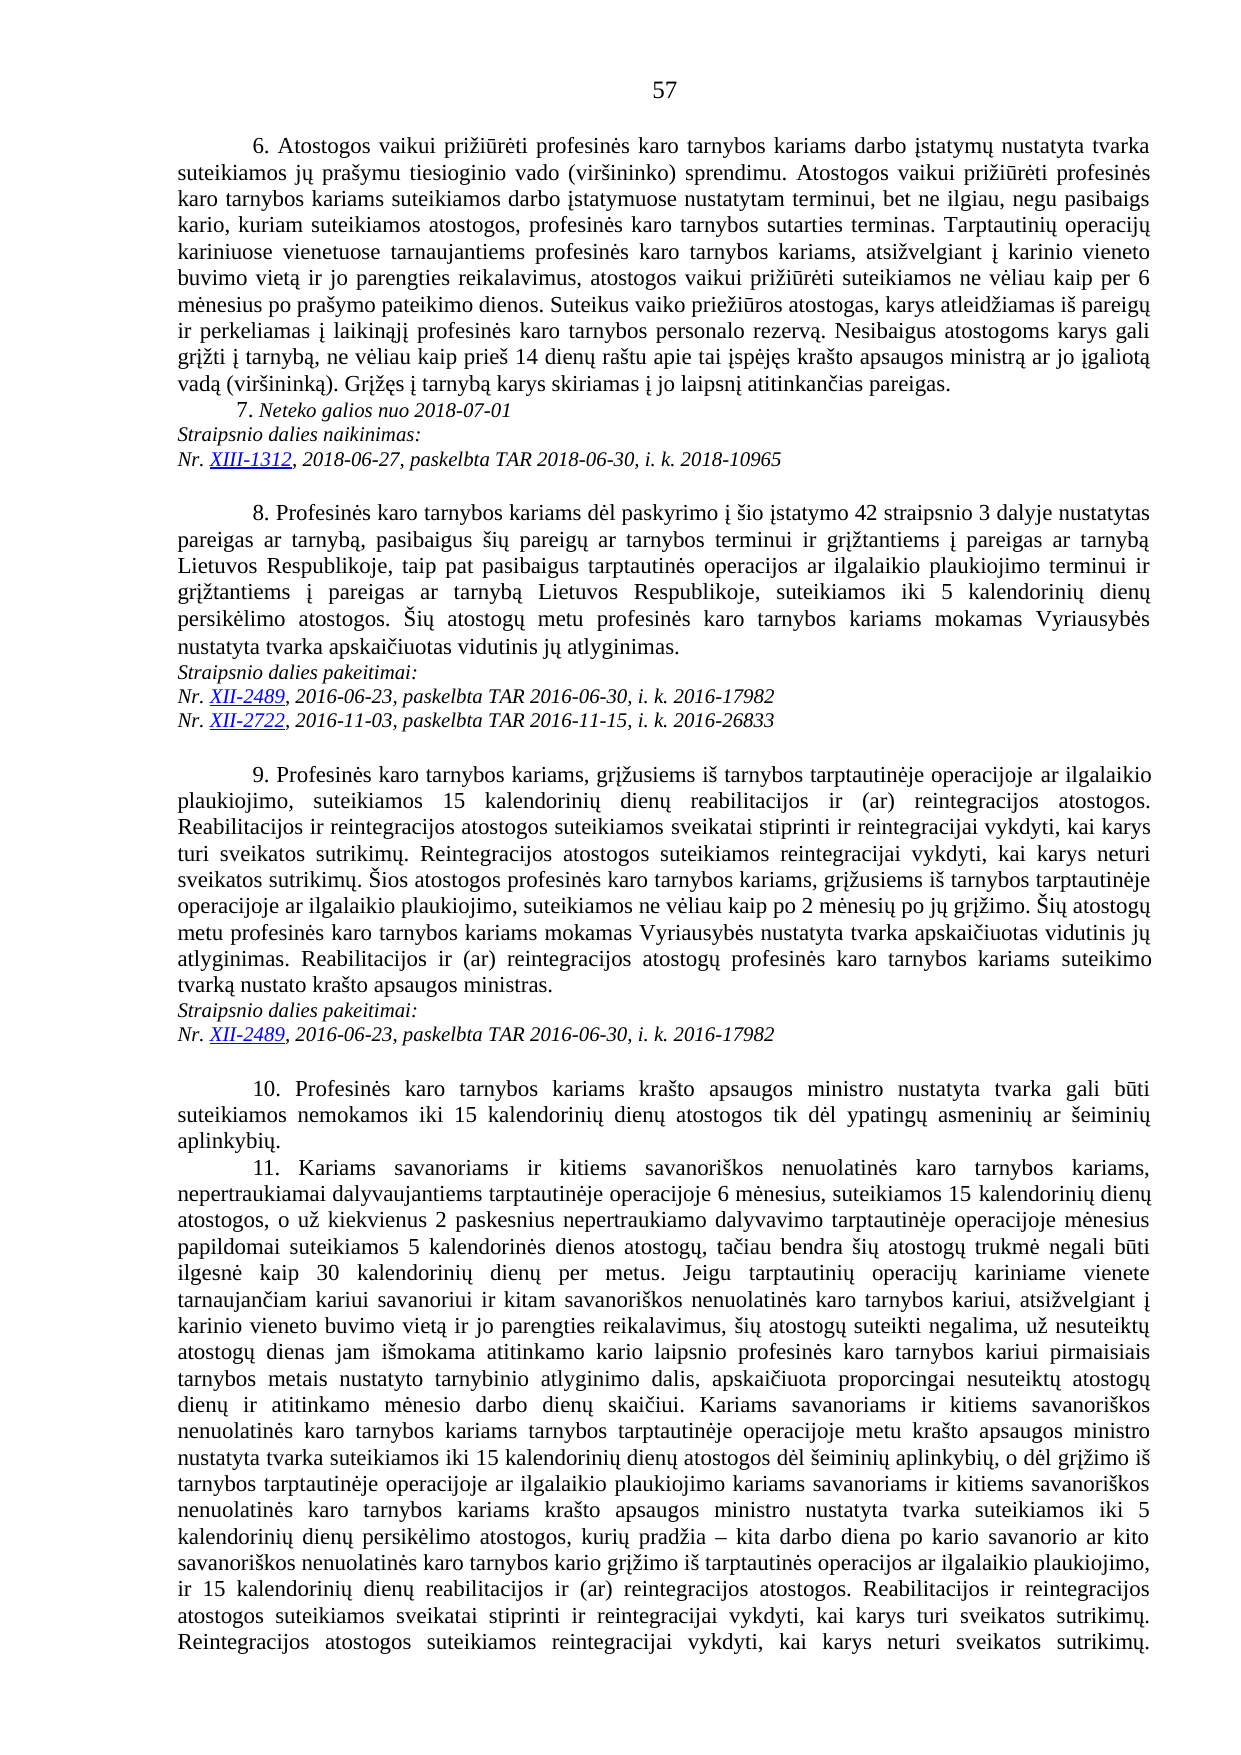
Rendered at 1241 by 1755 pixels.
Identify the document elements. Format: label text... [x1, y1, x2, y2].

text Nr. XIII-1312, 2018-06-27, paskelbta TAR 2018-06-30, i. k. 2018-10965 [177, 446, 1152, 471]
text 10. Profesinės karo tarnybos kariams krašto apsaugos ministro nustatyta tvarka gali būti suteikiamos nemokamos iki 15 kalendorinių dienų atostogos tik dėl ypatingų asmeninių ar šeiminių aplinkybių. [177, 1075, 1152, 1154]
text 9. Profesinės karo tarnybos kariams, grįžusiems iš tarnybos tarptautinėje operacijoje ar ilgalaikio plaukiojimo, suteikiamos 15 kalendorinių dienų reabilitacijos ir (ar) reintegracijos atostogos. Reabilitacijos ir reintegracijos atostogos suteikiamos sveikatai stiprinti ir reintegracijai vykdyti, kai karys turi sveikatos sutrikimų. Reintegracijos atostogos suteikiamos reintegracijai vykdyti, kai karys neturi sveikatos sutrikimų. Šios atostogos profesinės karo tarnybos kariams, grįžusiems iš tarnybos tarptautinėje operacijoje ar ilgalaikio plaukiojimo, suteikiamos ne vėliau kaip po 2 mėnesių po jų grįžimo. Šių atostogų metu profesinės karo tarnybos kariams mokamas Vyriausybės nustatyta tvarka apskaičiuotas vidutinis jų atlyginimas. Reabilitacijos ir (ar) reintegracijos atostogų profesinės karo tarnybos kariams suteikimo tvarką nustato krašto apsaugos ministras. [177, 761, 1152, 998]
text Straipsnio dalies pakeitimai: [177, 998, 1152, 1022]
text 11. Kariams savanoriams ir kitiems savanoriškos nenuolatinės karo tarnybos kariams, nepertraukiamai dalyvaujantiems tarptautinėje operacijoje 6 mėnesius, suteikiamos 15 kalendorinių dienų atostogos, o už kiekvienus 2 paskesnius nepertraukiamo dalyvavimo tarptautinėje operacijoje mėnesius papildomai suteikiamos 5 kalendorinės dienos atostogų, tačiau bendra šių atostogų trukmė negali būti ilgesnė kaip 30 kalendorinių dienų per metus. Jeigu tarptautinių operacijų kariniame vienete tarnaujančiam kariui savanoriui ir kitam savanoriškos nenuolatinės karo tarnybos kariui, atsižvelgiant į karinio vieneto buvimo vietą ir jo parengties reikalavimus, šių atostogų suteikti negalima, už nesuteiktų atostogų dienas jam išmokama atitinkamo kario laipsnio profesinės karo tarnybos kariui pirmaisiais tarnybos metais nustatyto tarnybinio atlyginimo dalis, apskaičiuota proporcingai nesuteiktų atostogų dienų ir atitinkamo mėnesio darbo dienų skaičiui. Kariams savanoriams ir kitiems savanoriškos nenuolatinės karo tarnybos kariams tarnybos tarptautinėje operacijoje metu krašto apsaugos ministro nustatyta tvarka suteikiamos iki 15 kalendorinių dienų atostogos dėl šeiminių aplinkybių, o dėl grįžimo iš tarnybos tarptautinėje operacijoje ar ilgalaikio plaukiojimo kariams savanoriams ir kitiems savanoriškos nenuolatinės karo tarnybos kariams krašto apsaugos ministro nustatyta tvarka suteikiamos iki 5 kalendorinių dienų persikėlimo atostogos, kurių pradžia – kita darbo diena po kario savanorio ar kito savanoriškos nenuolatinės karo tarnybos kario grįžimo iš tarptautinės operacijos ar ilgalaikio plaukiojimo, ir 15 kalendorinių dienų reabilitacijos ir (ar) reintegracijos atostogos. Reabilitacijos ir reintegracijos atostogos suteikiamos sveikatai stiprinti ir reintegracijai vykdyti, kai karys turi sveikatos sutrikimų. Reintegracijos atostogos suteikiamos reintegracijai vykdyti, kai karys neturi sveikatos sutrikimų. [177, 1154, 1152, 1654]
text Straipsnio dalies pakeitimai: [177, 660, 1152, 684]
text Nr. XII-2489, 2016-06-23, paskelbta TAR 2016-06-30, i. k. 2016-17982 [177, 684, 1152, 708]
text 7. Neteko galios nuo 2018-07-01 [177, 396, 1152, 422]
text Straipsnio dalies naikinimas: [177, 422, 1152, 446]
text Nr. XII-2722, 2016-11-03, paskelbta TAR 2016-11-15, i. k. 2016-26833 [177, 708, 1152, 732]
text Nr. XII-2489, 2016-06-23, paskelbta TAR 2016-06-30, i. k. 2016-17982 [177, 1022, 1152, 1046]
text 6. Atostogos vaikui prižiūrėti profesinės karo tarnybos kariams darbo įstatymų nustatyta tvarka suteikiamos jų prašymu tiesioginio vado (viršininko) sprendimu. Atostogos vaikui prižiūrėti profesinės karo tarnybos kariams suteikiamos darbo įstatymuose nustatytam terminui, bet ne ilgiau, negu pasibaigs kario, kuriam suteikiamos atostogos, profesinės karo tarnybos sutarties terminas. Tarptautinių operacijų kariniuose vienetuose tarnaujantiems profesinės karo tarnybos kariams, atsižvelgiant į karinio vieneto buvimo vietą ir jo parengties reikalavimus, atostogos vaikui prižiūrėti suteikiamos ne vėliau kaip per 6 mėnesius po prašymo pateikimo dienos. Suteikus vaiko priežiūros atostogas, karys atleidžiamas iš pareigų ir perkeliamas į laikinąjį profesinės karo tarnybos personalo rezervą. Nesibaigus atostogoms karys gali grįžti į tarnybą, ne vėliau kaip prieš 14 dienų raštu apie tai įspėjęs krašto apsaugos ministrą ar jo įgaliotą vadą (viršininką). Grįžęs į tarnybą karys skiriamas į jo laipsnį atitinkančias pareigas. [177, 132, 1152, 396]
text 8. Profesinės karo tarnybos kariams dėl paskyrimo į šio įstatymo 42 straipsnio 3 dalyje nustatytas pareigas ar tarnybą, pasibaigus šių pareigų ar tarnybos terminui ir grįžtantiems į pareigas ar tarnybą Lietuvos Respublikoje, taip pat pasibaigus tarptautinės operacijos ar ilgalaikio plaukiojimo terminui ir grįžtantiems į pareigas ar tarnybą Lietuvos Respublikoje, suteikiamos iki 5 kalendorinių dienų persikėlimo atostogos. Šių atostogų metu profesinės karo tarnybos kariams mokamas Vyriausybės nustatyta tvarka apskaičiuotas vidutinis jų atlyginimas. [177, 499, 1152, 660]
